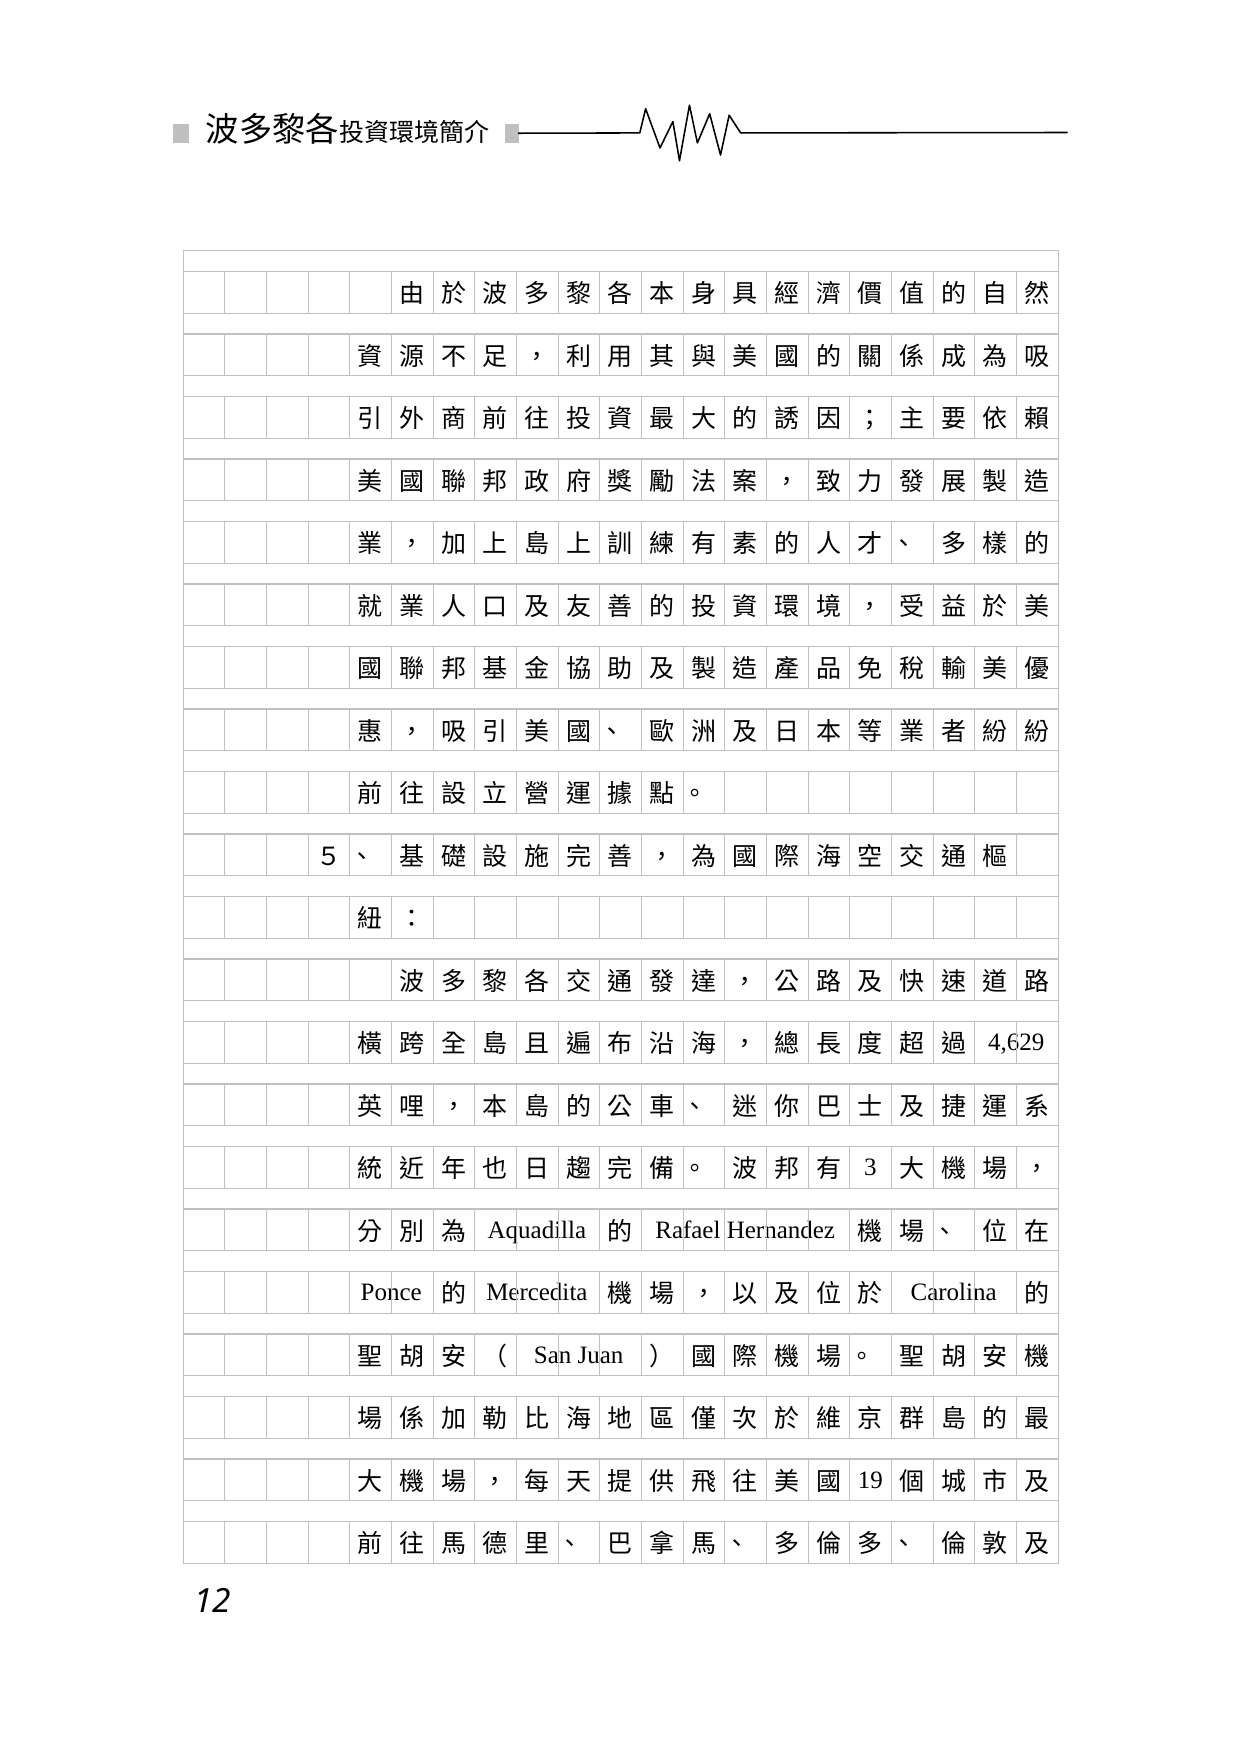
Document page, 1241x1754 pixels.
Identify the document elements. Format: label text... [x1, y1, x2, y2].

text [1017, 835, 1058, 875]
text 國 [725, 835, 766, 875]
text 空 [850, 835, 891, 875]
text [892, 897, 933, 938]
text 波多黎各交通發達，公路及快速道路橫跨全島且遍布沿海，總長度超過4,629英哩，本島的公車、迷你巴士及捷運系統近年也日趨完備。波邦有3大機場，分別為Aquadilla的Rafael Hernandez機場、位在Ponce的Mercedita機場，以及位於Carolina的聖胡安（San Juan）國際機場。聖胡安機場係加勒比海地區僅次於維京群島的最大機場，每天提供飛往美國19個城市及前往馬德里、巴拿馬、多倫多、倫敦及卡拉卡斯的直飛航班；許多旅客由此地轉機至加勒比海地區的其他25個城市，每年旅客乘載量逾1,000萬人次，復以龐大的貨運，不僅是加勒比海地區最繁忙的機場，亦為連結北美、南美、歐洲及加勒比海地區最重要的交通樞紐。 [330, 1001, 1058, 1021]
text [434, 897, 474, 938]
text 完 [559, 835, 599, 875]
text 礎 [434, 835, 474, 875]
text 通 [934, 835, 974, 875]
text 波多黎各交通發達，公路及快速道路橫跨全島且遍布沿海，總長度超過4,629英哩，本島的公車、迷你巴士及捷運系統近年也日趨完備。波邦有3大機場，分別為Aquadilla的Rafael Hernandez機場、位在Ponce的Mercedita機場，以及位於Carolina的聖胡安（San Juan）國際機場。聖胡安機場係加勒比海地區僅次於維京群島的最大機場，每天提供飛往美國19個城市及前往馬德里、巴拿馬、多倫多、倫敦及卡拉卡斯的直飛航班；許多旅客由此地轉機至加勒比海地區的其他25個城市，每年旅客乘載量逾1,000萬人次，復以龐大的貨運，不僅是加勒比海地區最繁忙的機場，亦為連結北美、南美、歐洲及加勒比海地區最重要的交通樞紐。 [330, 1126, 1058, 1146]
text 由於波多黎各本身具經濟價值的自然資源不足，利用其與美國的關係成為吸引外商前往投資最大的誘因；主要依賴美國聯邦政府獎勵法案，致力發展製造業，加上島上訓練有素的人才、多樣的就業人口及友善的投資環境，受益於美國聯邦基金協助及製造產品免稅輸美優惠，吸引美國、歐洲及日本等業者紛紛前往設立營運據點。 [330, 439, 1058, 458]
text 設 [475, 835, 516, 875]
text [281, 897, 308, 938]
text [281, 814, 1058, 833]
text [281, 835, 308, 875]
text 、 [350, 835, 391, 875]
text 由於波多黎各本身具經濟價值的自然資源不足，利用其與美國的關係成為吸引外商前往投資最大的誘因；主要依賴美國聯邦政府獎勵法案，致力發展製造業，加上島上訓練有素的人才、多樣的就業人口及友善的投資環境，受益於美國聯邦基金協助及製造產品免稅輸美優惠，吸引美國、歐洲及日本等業者紛紛前往設立營運據點。 [330, 689, 1058, 708]
text [281, 876, 1058, 896]
text [309, 897, 349, 938]
text [725, 897, 766, 938]
text [517, 897, 558, 938]
text [934, 897, 974, 938]
text 由於波多黎各本身具經濟價值的自然資源不足，利用其與美國的關係成為吸引外商前往投資最大的誘因；主要依賴美國聯邦政府獎勵法案，致力發展製造業，加上島上訓練有素的人才、多樣的就業人口及友善的投資環境，受益於美國聯邦基金協助及製造產品免稅輸美優惠，吸引美國、歐洲及日本等業者紛紛前往設立營運據點。 [330, 501, 1058, 521]
text [475, 897, 516, 938]
text [600, 897, 641, 938]
text 際 [767, 835, 808, 875]
text 波多黎各交通發達，公路及快速道路橫跨全島且遍布沿海，總長度超過4,629英哩，本島的公車、迷你巴士及捷運系統近年也日趨完備。波邦有3大機場，分別為Aquadilla的Rafael Hernandez機場、位在Ponce的Mercedita機場，以及位於Carolina的聖胡安（San Juan）國際機場。聖胡安機場係加勒比海地區僅次於維京群島的最大機場，每天提供飛往美國19個城市及前往馬德里、巴拿馬、多倫多、倫敦及卡拉卡斯的直飛航班；許多旅客由此地轉機至加勒比海地區的其他25個城市，每年旅客乘載量逾1,000萬人次，復以龐大的貨運，不僅是加勒比海地區最繁忙的機場，亦為連結北美、南美、歐洲及加勒比海地區最重要的交通樞紐。 [330, 1189, 1058, 1208]
text [850, 897, 891, 938]
text ５ [309, 835, 349, 875]
text 波多黎各交通發達，公路及快速道路橫跨全島且遍布沿海，總長度超過4,629英哩，本島的公車、迷你巴士及捷運系統近年也日趨完備。波邦有3大機場，分別為Aquadilla的Rafael Hernandez機場、位在Ponce的Mercedita機場，以及位於Carolina的聖胡安（San Juan）國際機場。聖胡安機場係加勒比海地區僅次於維京群島的最大機場，每天提供飛往美國19個城市及前往馬德里、巴拿馬、多倫多、倫敦及卡拉卡斯的直飛航班；許多旅客由此地轉機至加勒比海地區的其他25個城市，每年旅客乘載量逾1,000萬人次，復以龐大的貨運，不僅是加勒比海地區最繁忙的機場，亦為連結北美、南美、歐洲及加勒比海地區最重要的交通樞紐。 [330, 1251, 1058, 1271]
text 善 [600, 835, 641, 875]
text 波多黎各交通發達，公路及快速道路橫跨全島且遍布沿海，總長度超過4,629英哩，本島的公車、迷你巴士及捷運系統近年也日趨完備。波邦有3大機場，分別為Aquadilla的Rafael Hernandez機場、位在Ponce的Mercedita機場，以及位於Carolina的聖胡安（San Juan）國際機場。聖胡安機場係加勒比海地區僅次於維京群島的最大機場，每天提供飛往美國19個城市及前往馬德里、巴拿馬、多倫多、倫敦及卡拉卡斯的直飛航班；許多旅客由此地轉機至加勒比海地區的其他25個城市，每年旅客乘載量逾1,000萬人次，復以龐大的貨運，不僅是加勒比海地區最繁忙的機場，亦為連結北美、南美、歐洲及加勒比海地區最重要的交通樞紐。 [330, 939, 1058, 958]
text 紐 [350, 897, 391, 938]
text 由於波多黎各本身具經濟價值的自然資源不足，利用其與美國的關係成為吸引外商前往投資最大的誘因；主要依賴美國聯邦政府獎勵法案，致力發展製造業，加上島上訓練有素的人才、多樣的就業人口及友善的投資環境，受益於美國聯邦基金協助及製造產品免稅輸美優惠，吸引美國、歐洲及日本等業者紛紛前往設立營運據點。 [330, 376, 1058, 396]
text 由於波多黎各本身具經濟價值的自然資源不足，利用其與美國的關係成為吸引外商前往投資最大的誘因；主要依賴美國聯邦政府獎勵法案，致力發展製造業，加上島上訓練有素的人才、多樣的就業人口及友善的投資環境，受益於美國聯邦基金協助及製造產品免稅輸美優惠，吸引美國、歐洲及日本等業者紛紛前往設立營運據點。 [330, 251, 1058, 271]
text 波多黎各交通發達，公路及快速道路橫跨全島且遍布沿海，總長度超過4,629英哩，本島的公車、迷你巴士及捷運系統近年也日趨完備。波邦有3大機場，分別為Aquadilla的Rafael Hernandez機場、位在Ponce的Mercedita機場，以及位於Carolina的聖胡安（San Juan）國際機場。聖胡安機場係加勒比海地區僅次於維京群島的最大機場，每天提供飛往美國19個城市及前往馬德里、巴拿馬、多倫多、倫敦及卡拉卡斯的直飛航班；許多旅客由此地轉機至加勒比海地區的其他25個城市，每年旅客乘載量逾1,000萬人次，復以龐大的貨運，不僅是加勒比海地區最繁忙的機場，亦為連結北美、南美、歐洲及加勒比海地區最重要的交通樞紐。 [330, 1439, 1058, 1458]
text 波多黎各交通發達，公路及快速道路橫跨全島且遍布沿海，總長度超過4,629英哩，本島的公車、迷你巴士及捷運系統近年也日趨完備。波邦有3大機場，分別為Aquadilla的Rafael Hernandez機場、位在Ponce的Mercedita機場，以及位於Carolina的聖胡安（San Juan）國際機場。聖胡安機場係加勒比海地區僅次於維京群島的最大機場，每天提供飛往美國19個城市及前往馬德里、巴拿馬、多倫多、倫敦及卡拉卡斯的直飛航班；許多旅客由此地轉機至加勒比海地區的其他25個城市，每年旅客乘載量逾1,000萬人次，復以龐大的貨運，不僅是加勒比海地區最繁忙的機場，亦為連結北美、南美、歐洲及加勒比海地區最重要的交通樞紐。 [330, 1376, 1058, 1396]
text 海 [809, 835, 849, 875]
text 交 [892, 835, 933, 875]
text 由於波多黎各本身具經濟價值的自然資源不足，利用其與美國的關係成為吸引外商前往投資最大的誘因；主要依賴美國聯邦政府獎勵法案，致力發展製造業，加上島上訓練有素的人才、多樣的就業人口及友善的投資環境，受益於美國聯邦基金協助及製造產品免稅輸美優惠，吸引美國、歐洲及日本等業者紛紛前往設立營運據點。 [330, 564, 1058, 583]
text 基 [392, 835, 433, 875]
text 樞 [975, 835, 1016, 875]
text ， [642, 835, 683, 875]
text 由於波多黎各本身具經濟價值的自然資源不足，利用其與美國的關係成為吸引外商前往投資最大的誘因；主要依賴美國聯邦政府獎勵法案，致力發展製造業，加上島上訓練有素的人才、多樣的就業人口及友善的投資環境，受益於美國聯邦基金協助及製造產品免稅輸美優惠，吸引美國、歐洲及日本等業者紛紛前往設立營運據點。 [330, 751, 1058, 771]
text 波多黎各交通發達，公路及快速道路橫跨全島且遍布沿海，總長度超過4,629英哩，本島的公車、迷你巴士及捷運系統近年也日趨完備。波邦有3大機場，分別為Aquadilla的Rafael Hernandez機場、位在Ponce的Mercedita機場，以及位於Carolina的聖胡安（San Juan）國際機場。聖胡安機場係加勒比海地區僅次於維京群島的最大機場，每天提供飛往美國19個城市及前往馬德里、巴拿馬、多倫多、倫敦及卡拉卡斯的直飛航班；許多旅客由此地轉機至加勒比海地區的其他25個城市，每年旅客乘載量逾1,000萬人次，復以龐大的貨運，不僅是加勒比海地區最繁忙的機場，亦為連結北美、南美、歐洲及加勒比海地區最重要的交通樞紐。 [330, 1314, 1058, 1333]
text 由於波多黎各本身具經濟價值的自然資源不足，利用其與美國的關係成為吸引外商前往投資最大的誘因；主要依賴美國聯邦政府獎勵法案，致力發展製造業，加上島上訓練有素的人才、多樣的就業人口及友善的投資環境，受益於美國聯邦基金協助及製造產品免稅輸美優惠，吸引美國、歐洲及日本等業者紛紛前往設立營運據點。 [330, 626, 1058, 646]
text 波多黎各交通發達，公路及快速道路橫跨全島且遍布沿海，總長度超過4,629英哩，本島的公車、迷你巴士及捷運系統近年也日趨完備。波邦有3大機場，分別為Aquadilla的Rafael Hernandez機場、位在Ponce的Mercedita機場，以及位於Carolina的聖胡安（San Juan）國際機場。聖胡安機場係加勒比海地區僅次於維京群島的最大機場，每天提供飛往美國19個城市及前往馬德里、巴拿馬、多倫多、倫敦及卡拉卡斯的直飛航班；許多旅客由此地轉機至加勒比海地區的其他25個城市，每年旅客乘載量逾1,000萬人次，復以龐大的貨運，不僅是加勒比海地區最繁忙的機場，亦為連結北美、南美、歐洲及加勒比海地區最重要的交通樞紐。 [330, 1064, 1058, 1083]
text 由於波多黎各本身具經濟價值的自然資源不足，利用其與美國的關係成為吸引外商前往投資最大的誘因；主要依賴美國聯邦政府獎勵法案，致力發展製造業，加上島上訓練有素的人才、多樣的就業人口及友善的投資環境，受益於美國聯邦基金協助及製造產品免稅輸美優惠，吸引美國、歐洲及日本等業者紛紛前往設立營運據點。 [330, 314, 1058, 333]
text [767, 897, 808, 938]
text ： [392, 897, 433, 938]
text [809, 897, 849, 938]
text 施 [517, 835, 558, 875]
text 波多黎各交通發達，公路及快速道路橫跨全島且遍布沿海，總長度超過4,629英哩，本島的公車、迷你巴士及捷運系統近年也日趨完備。波邦有3大機場，分別為Aquadilla的Rafael Hernandez機場、位在Ponce的Mercedita機場，以及位於Carolina的聖胡安（San Juan）國際機場。聖胡安機場係加勒比海地區僅次於維京群島的最大機場，每天提供飛往美國19個城市及前往馬德里、巴拿馬、多倫多、倫敦及卡拉卡斯的直飛航班；許多旅客由此地轉機至加勒比海地區的其他25個城市，每年旅客乘載量逾1,000萬人次，復以龐大的貨運，不僅是加勒比海地區最繁忙的機場，亦為連結北美、南美、歐洲及加勒比海地區最重要的交通樞紐。 [330, 1501, 1058, 1521]
text 為 [684, 835, 724, 875]
text [559, 897, 599, 938]
text [975, 897, 1016, 938]
text [642, 897, 683, 938]
text [1017, 897, 1058, 938]
text [684, 897, 724, 938]
